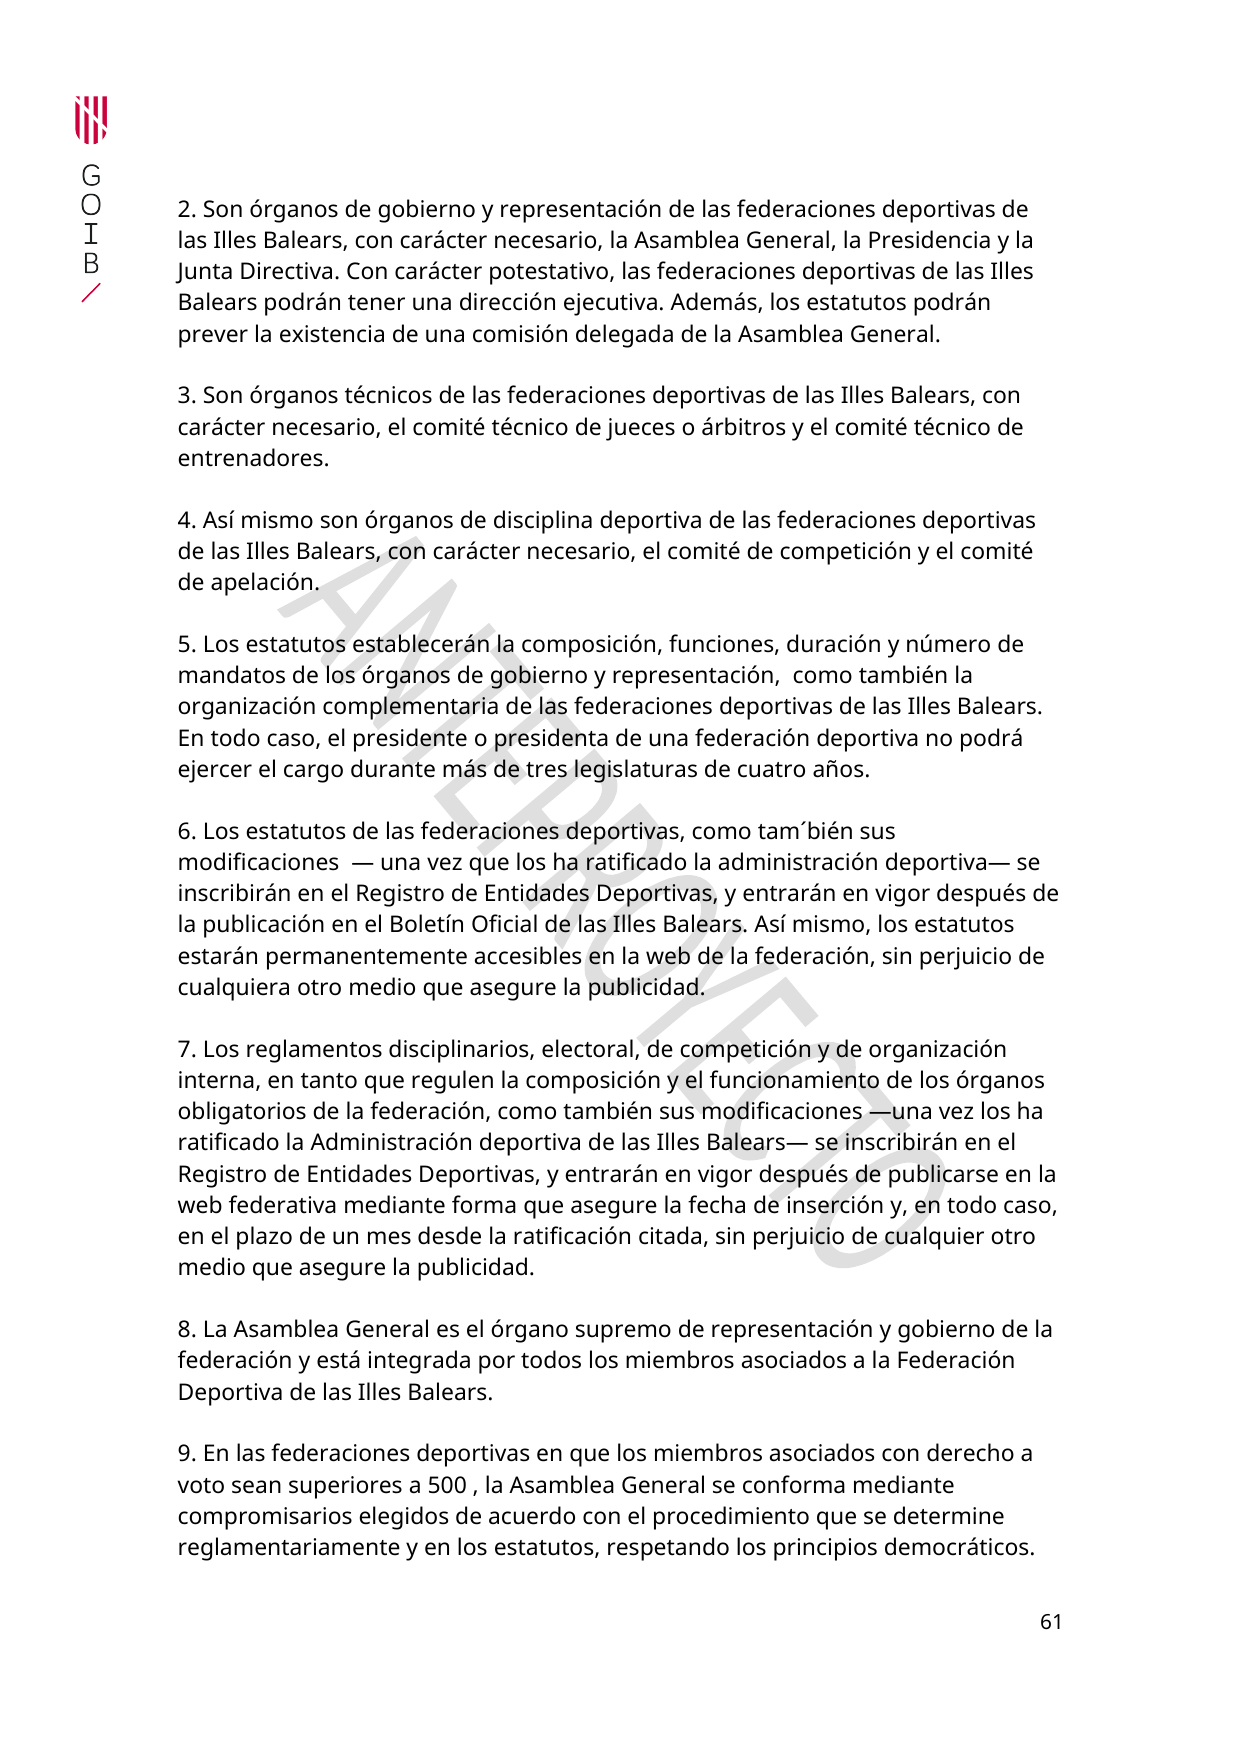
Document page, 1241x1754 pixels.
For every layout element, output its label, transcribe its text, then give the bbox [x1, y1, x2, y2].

text Criterios para la graduación de las sanciones [431, 641, 472, 680]
text 5. Los estatutos establecerán la composición, funciones, duración y número de mandatos de los órganos de gobierno y representación, como también la organización complementaria de las federaciones deportivas de las Illes Balears. En todo caso, el presidente o presidenta de una federación deportiva no podrá ejercer el cargo durante más de tres legislaturas de cuatro años. [177, 628, 1064, 784]
text 6. Los estatutos de las federaciones deportivas, como tam´bién sus modificaciones — una vez que los ha ratificado la administración deportiva— se inscribirán en el Registro de Entidades Deportivas, y entrarán en vigor después de la publicación en el Boletín Oficial de las Illes Balears. Así mismo, los estatutos estarán permanentemente accesibles en la web de la federación, sin perjuicio de cualquiera otro medio que asegure la publicidad. [177, 814, 1064, 1002]
text En la determinación de la sanción que hay que imponer, el órgano competente tendrá que procurar la adecuación entre la gravedad del hecho constitutivo de la infracción y la sanción aplicada, para la graduación de la cual se tendrán en cuenta los criterios siguientes: [476, 814, 604, 857]
text Artículo 201 [300, 550, 396, 597]
text Criterios para la graduación de las sanciones [373, 628, 436, 731]
list El grado de culpabilidad o la existencia de intencionalidad. [667, 1033, 758, 1115]
text Artículo 201 [429, 578, 457, 597]
list El grado de culpabilidad o la existencia de intencionalidad. [723, 1041, 856, 1161]
text 4. Así mismo son órganos de disciplina deportiva de las federaciones deportivas de las Illes Balears, con carácter necesario, el comité de competición y el comité de apelación. [177, 503, 1064, 597]
text 9. En las federaciones deportivas en que los miembros asociados con derecho a voto sean superiores a 500 , la Asamblea General se conforma mediante compromisarios elegidos de acuerdo con el procedimiento que se determine reglamentariamente y en los estatutos, respetando los principios democráticos. [177, 1437, 1064, 1562]
list El grado de culpabilidad o la existencia de intencionalidad. [768, 1078, 911, 1204]
text En la determinación de la sanción que hay que imponer, el órgano competente tendrá que procurar la adecuación entre la gravedad del hecho constitutivo de la infracción y la sanción aplicada, para la graduación de la cual se tendrán en cuenta los criterios siguientes: [678, 921, 780, 1002]
text 7. Los reglamentos disciplinarios, electoral, de competición y de organización interna, en tanto que regulen la composición y el funcionamiento de los órganos obligatorios de la federación, como también sus modificaciones —una vez los ha ratificado la Administración deportiva de las Illes Balears— se inscribirán en el Registro de Entidades Deportivas, y entrarán en vigor después de publicarse en la web federativa mediante forma que asegure la fecha de inserción y, en todo caso, en el plazo de un mes desde la ratificación citada, sin perjuicio de cualquier otro medio que asegure la publicidad. [177, 1033, 1064, 1283]
text 8. La Asamblea General es el órgano supremo de representación y gobierno de la federación y está integrada por todos los miembros asociados a la Federación Deportiva de las Illes Balears. [177, 1313, 1064, 1407]
text Criterios para la graduación de las sanciones [401, 639, 545, 766]
text En la determinación de la sanción que hay que imponer, el órgano competente tendrá que procurar la adecuación entre la gravedad del hecho constitutivo de la infracción y la sanción aplicada, para la graduación de la cual se tendrán en cuenta los criterios siguientes: [584, 875, 718, 996]
list El grado de culpabilidad o la existencia de intencionalidad. [813, 1147, 946, 1269]
text Criterios para la graduación de las sanciones [448, 697, 583, 784]
text Criterios para la graduación de las sanciones [338, 641, 382, 686]
text 2. Son órganos de gobierno y representación de las federaciones deportivas de las Illes Balears, con carácter necesario, la Asamblea General, la Presidencia y la Junta Directiva. Con carácter potestativo, las federaciones deportivas de las Illes Balears podrán tener una dirección ejecutiva. Además, los estatutos podrán prever la existencia de una comisión delegada de la Asamblea General. [177, 192, 1064, 349]
text Artículo 201 [369, 535, 424, 597]
text Criterios para la graduación de las sanciones [320, 628, 360, 670]
text En la determinación de la sanción que hay que imponer, el órgano competente tendrá que procurar la adecuación entre la gravedad del hecho constitutivo de la infracción y la sanción aplicada, para la graduación de la cual se tendrán en cuenta los criterios siguientes: [522, 814, 663, 950]
text Criterios para la graduación de las sanciones [552, 748, 618, 784]
text 3. Son órganos técnicos de las federaciones deportivas de las Illes Balears, con carácter necesario, el comité técnico de jueces o árbitros y el comité técnico de entrenadores. [177, 379, 1064, 473]
